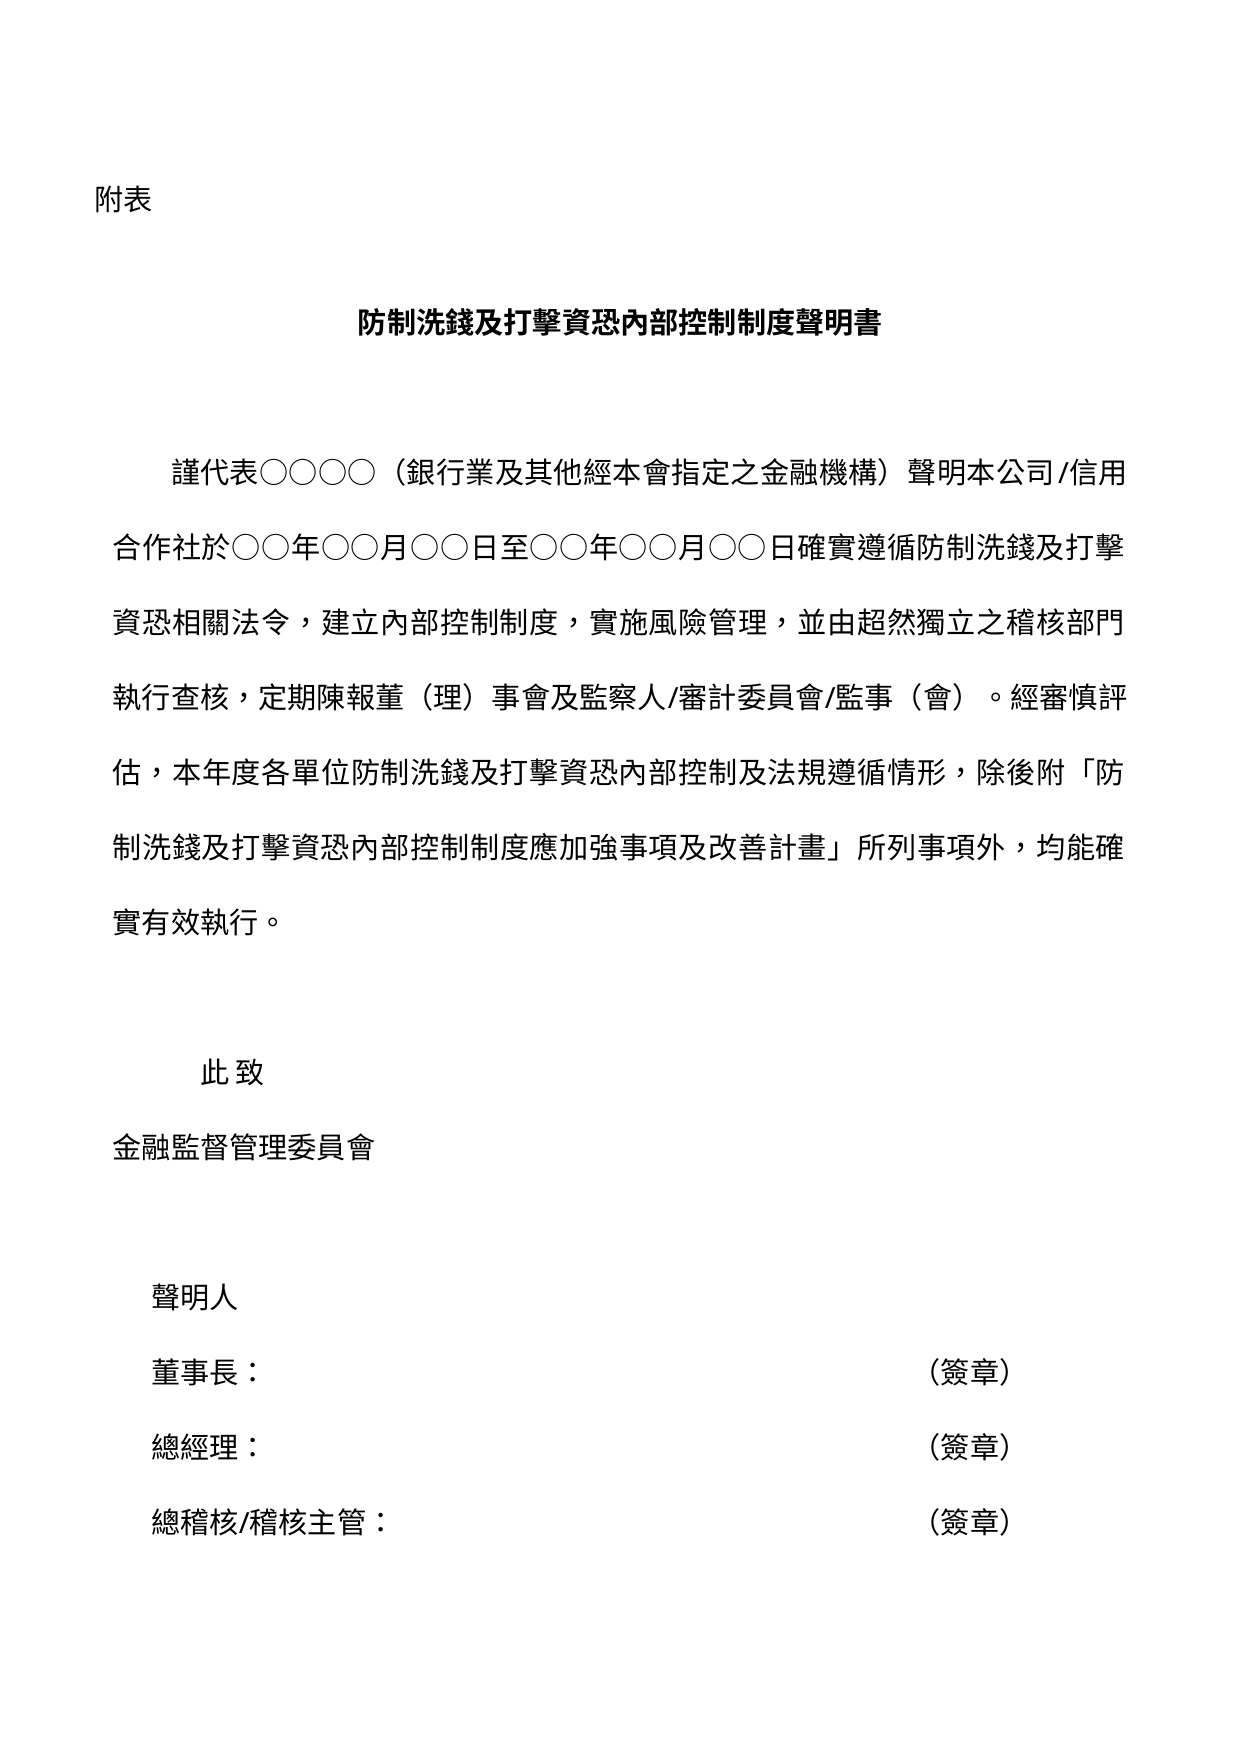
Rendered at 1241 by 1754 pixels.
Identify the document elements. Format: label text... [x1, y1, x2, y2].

text 總經理： （簽章） [112, 1408, 1128, 1483]
text 董事長： （簽章） [112, 1333, 1128, 1408]
text 附表 [94, 183, 152, 217]
text 此 致 [112, 1033, 1128, 1108]
text 金融監督管理委員會 [112, 1108, 1128, 1183]
text 防制洗錢及打擊資恐內部控制制度聲明書 [112, 283, 1128, 358]
text 總稽核/稽核主管： （簽章） [112, 1483, 1128, 1558]
text 聲明人 [112, 1258, 1128, 1333]
text 謹代表○○○○（銀行業及其他經本會指定之金融機構）聲明本公司/信用合作社於○○年○○月○○日至○○年○○月○○日確實遵循防制洗錢及打擊資恐相關法令，建立內部控制制度，實施風險管理，並由超然獨立之稽核部門執行查核，定期陳報董（理）事會及監察人/審計委員會/監事（會）。經審慎評估，本年度各單位防制洗錢及打擊資恐內部控制及法規遵循情形，除後附「防制洗錢及打擊資恐內部控制制度應加強事項及改善計畫」所列事項外，均能確實有效執行。 [112, 433, 1128, 958]
